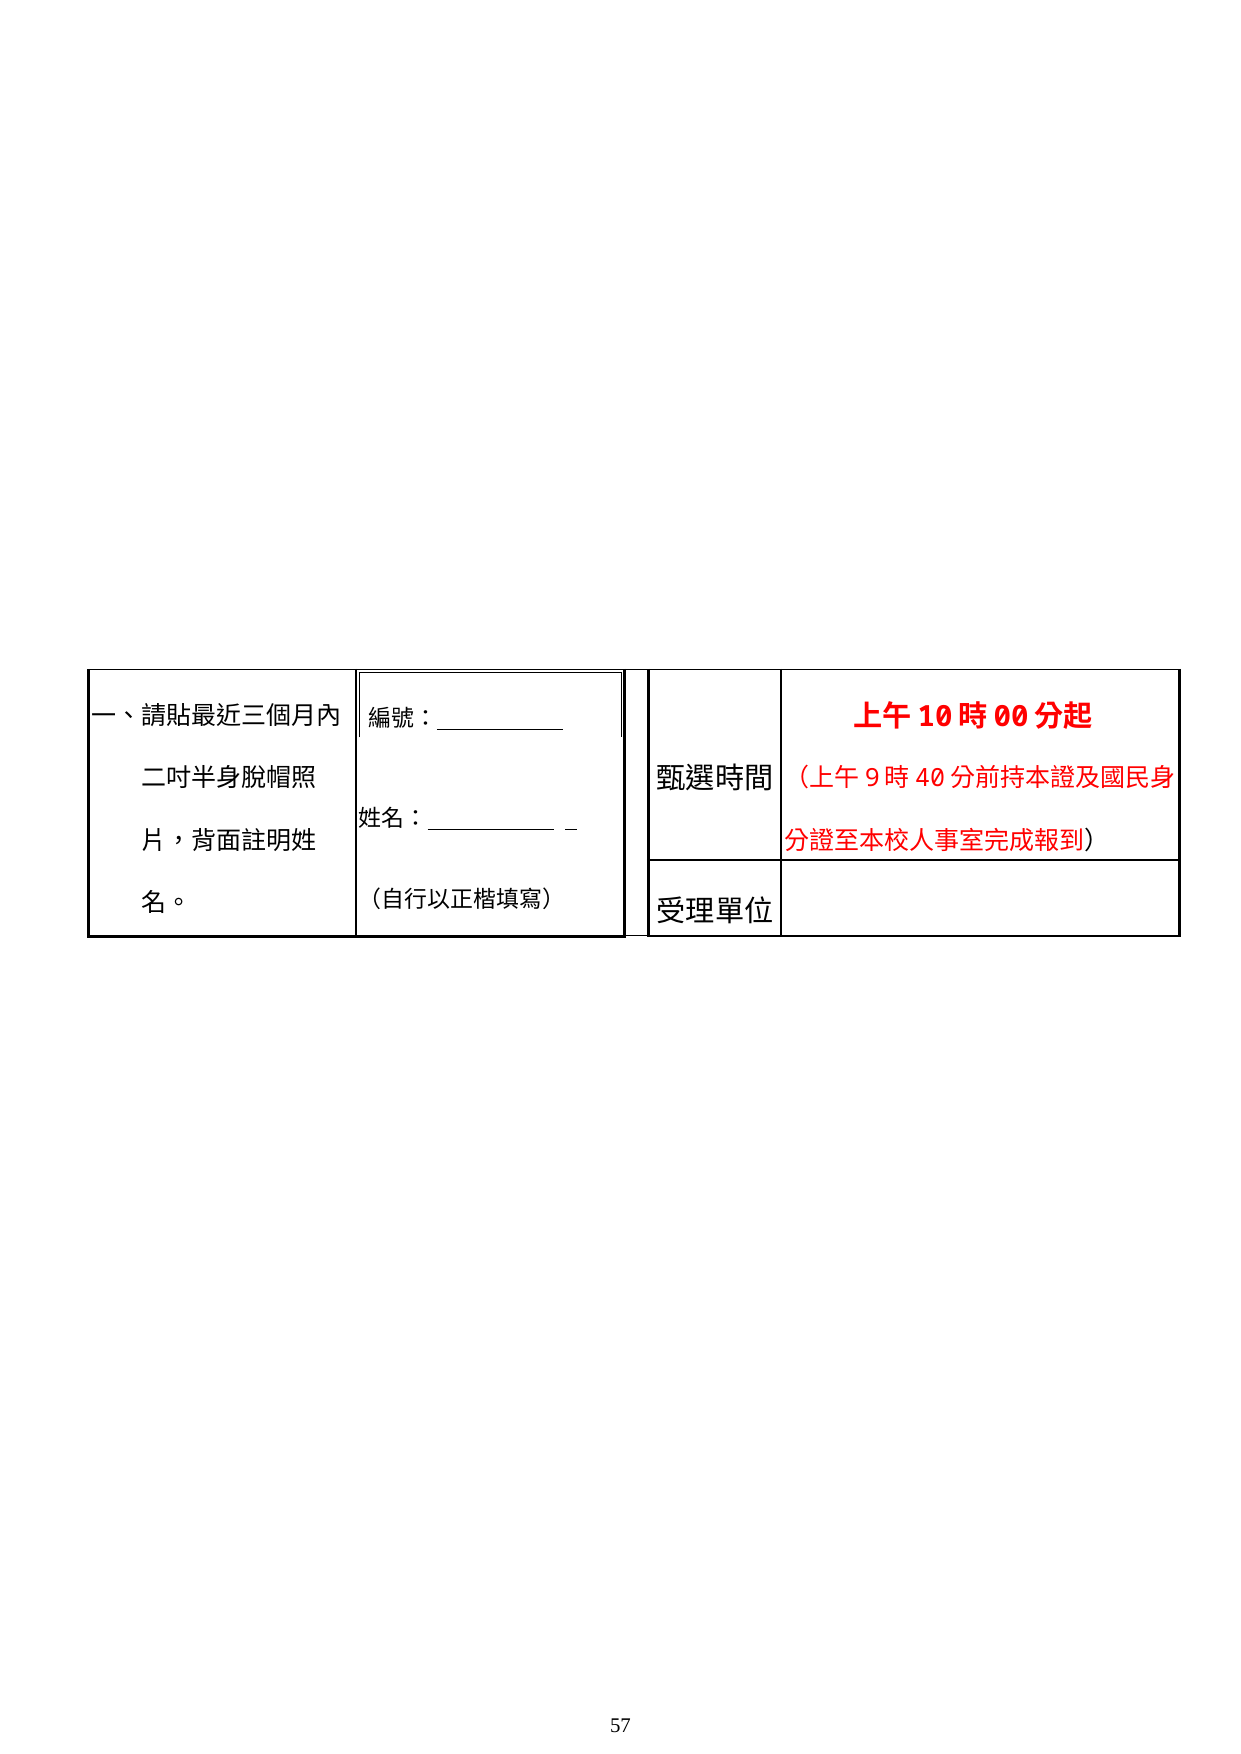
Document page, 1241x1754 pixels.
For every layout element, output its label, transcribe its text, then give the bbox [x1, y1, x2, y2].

table_cell 編號： 姓名： （自行以正楷填寫） [357, 670, 623, 935]
table_cell 一、請貼最近三個月內二吋半身脫帽照片，背面註明姓名。 [90, 670, 355, 935]
table_header [626, 670, 647, 935]
table_cell 受理單位 [650, 861, 780, 935]
table_cell 甄選時間 [650, 670, 780, 859]
table_cell 上午10時00分起 （上午9時40分前持本證及國民身分證至本校人事室完成報到） [782, 670, 1178, 859]
table_cell [782, 861, 1178, 935]
